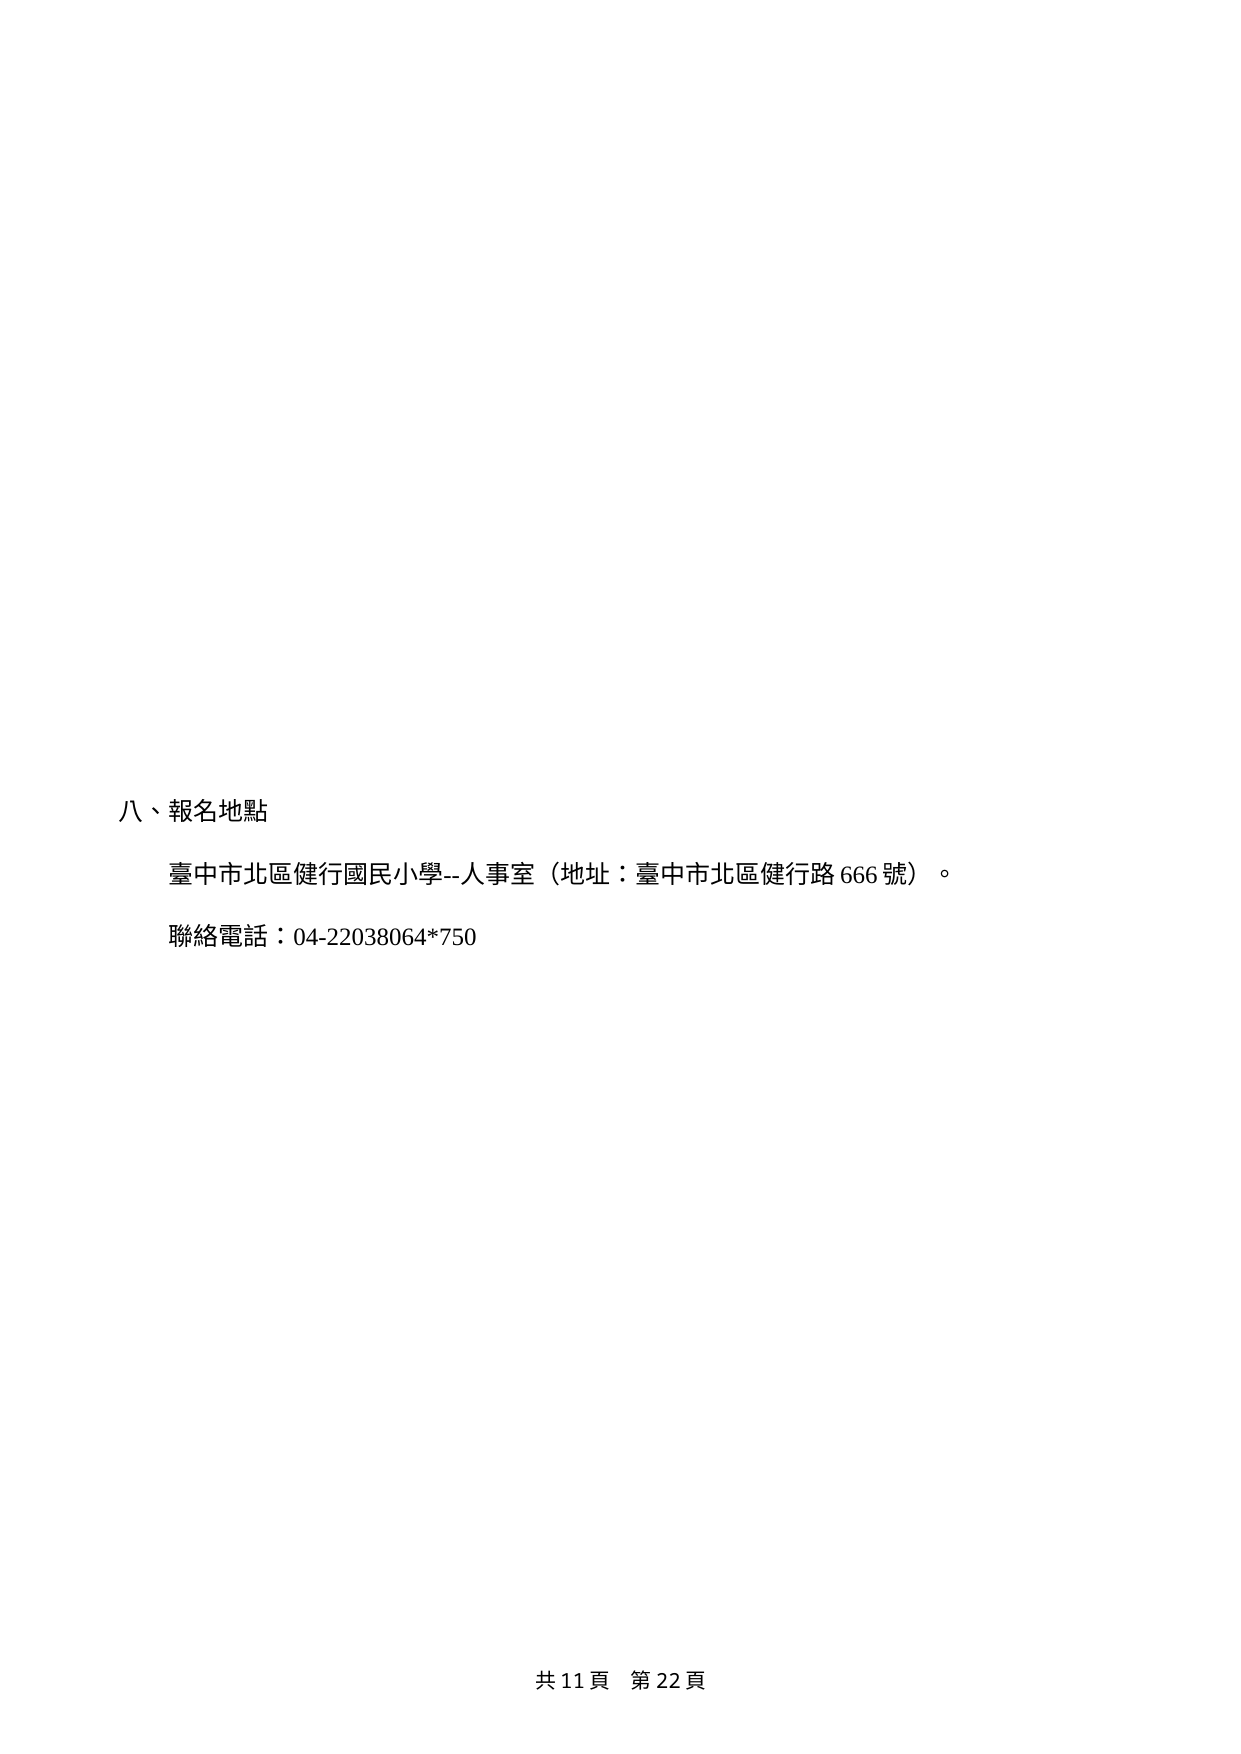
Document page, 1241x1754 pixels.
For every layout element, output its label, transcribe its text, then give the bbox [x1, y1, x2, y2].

text 聯絡電話：04-22038064*750 [168, 893, 1122, 956]
text 八、報名地點 臺中市北區健行國民小學--人事室（地址：臺中市北區健行路666號）。 [118, 768, 1122, 893]
